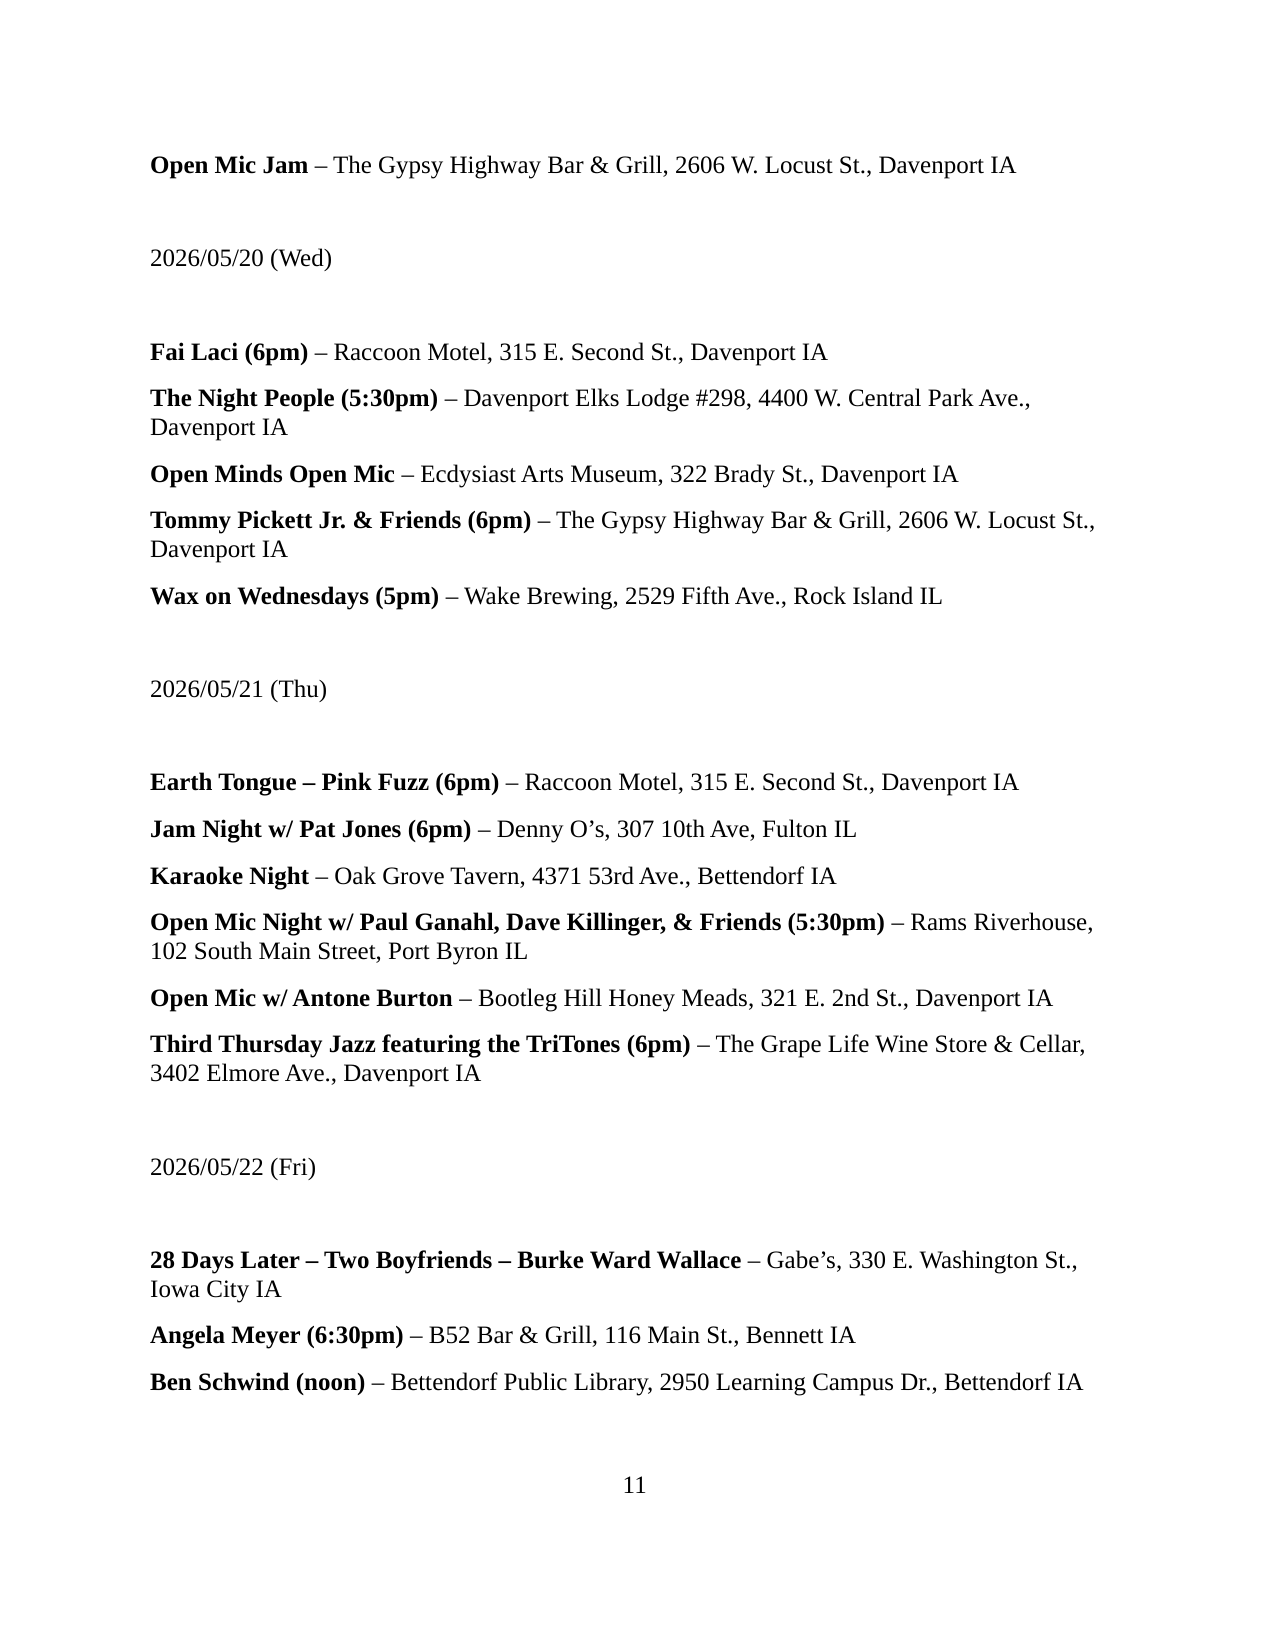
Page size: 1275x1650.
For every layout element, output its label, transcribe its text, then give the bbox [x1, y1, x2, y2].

text Open Mic w/ Antone Burton – Bootleg Hill Honey Meads, 321 E. 2nd St., Davenport IA [150, 983, 1125, 1012]
text The Night People (5:30pm) – Davenport Elks Lodge #298, 4400 W. Central Park Ave., Davenport IA [150, 383, 1125, 441]
text Jam Night w/ Pat Jones (6pm) – Denny O’s, 307 10th Ave, Fulton IL [150, 814, 1125, 843]
text Wax on Wednesdays (5pm) – Wake Brewing, 2529 Fifth Ave., Rock Island IL [150, 581, 1125, 609]
text Ben Schwind (noon) – Bettendorf Public Library, 2950 Learning Campus Dr., Bettendorf IA [150, 1367, 1125, 1396]
text 2026/05/20 (Wed) [150, 243, 1125, 272]
text Third Thursday Jazz featuring the TriTones (6pm) – The Grape Life Wine Store & Cellar, 3402 Elmore Ave., Davenport IA [150, 1029, 1125, 1087]
text Open Minds Open Mic – Ecdysiast Arts Museum, 322 Brady St., Davenport IA [150, 459, 1125, 487]
text Open Mic Jam – The Gypsy Highway Bar & Grill, 2606 W. Locust St., Davenport IA [150, 150, 1125, 179]
text Fai Laci (6pm) – Raccoon Motel, 315 E. Second St., Davenport IA [150, 337, 1125, 365]
text Angela Meyer (6:30pm) – B52 Bar & Grill, 116 Main St., Bennett IA [150, 1320, 1125, 1349]
text 2026/05/21 (Thu) [150, 674, 1125, 703]
text 2026/05/22 (Fri) [150, 1152, 1125, 1180]
text Karaoke Night – Oak Grove Tavern, 4371 53rd Ave., Bettendorf IA [150, 861, 1125, 889]
text Open Mic Night w/ Paul Ganahl, Dave Killinger, & Friends (5:30pm) – Rams Riverhouse, 102 South Main Street, Port Byron IL [150, 907, 1125, 965]
text 28 Days Later – Two Boyfriends – Burke Ward Wallace – Gabe’s, 330 E. Washington St., Iowa City IA [150, 1245, 1125, 1302]
text Tommy Pickett Jr. & Friends (6pm) – The Gypsy Highway Bar & Grill, 2606 W. Locust St., Davenport IA [150, 505, 1125, 563]
text Earth Tongue – Pink Fuzz (6pm) – Raccoon Motel, 315 E. Second St., Davenport IA [150, 767, 1125, 796]
